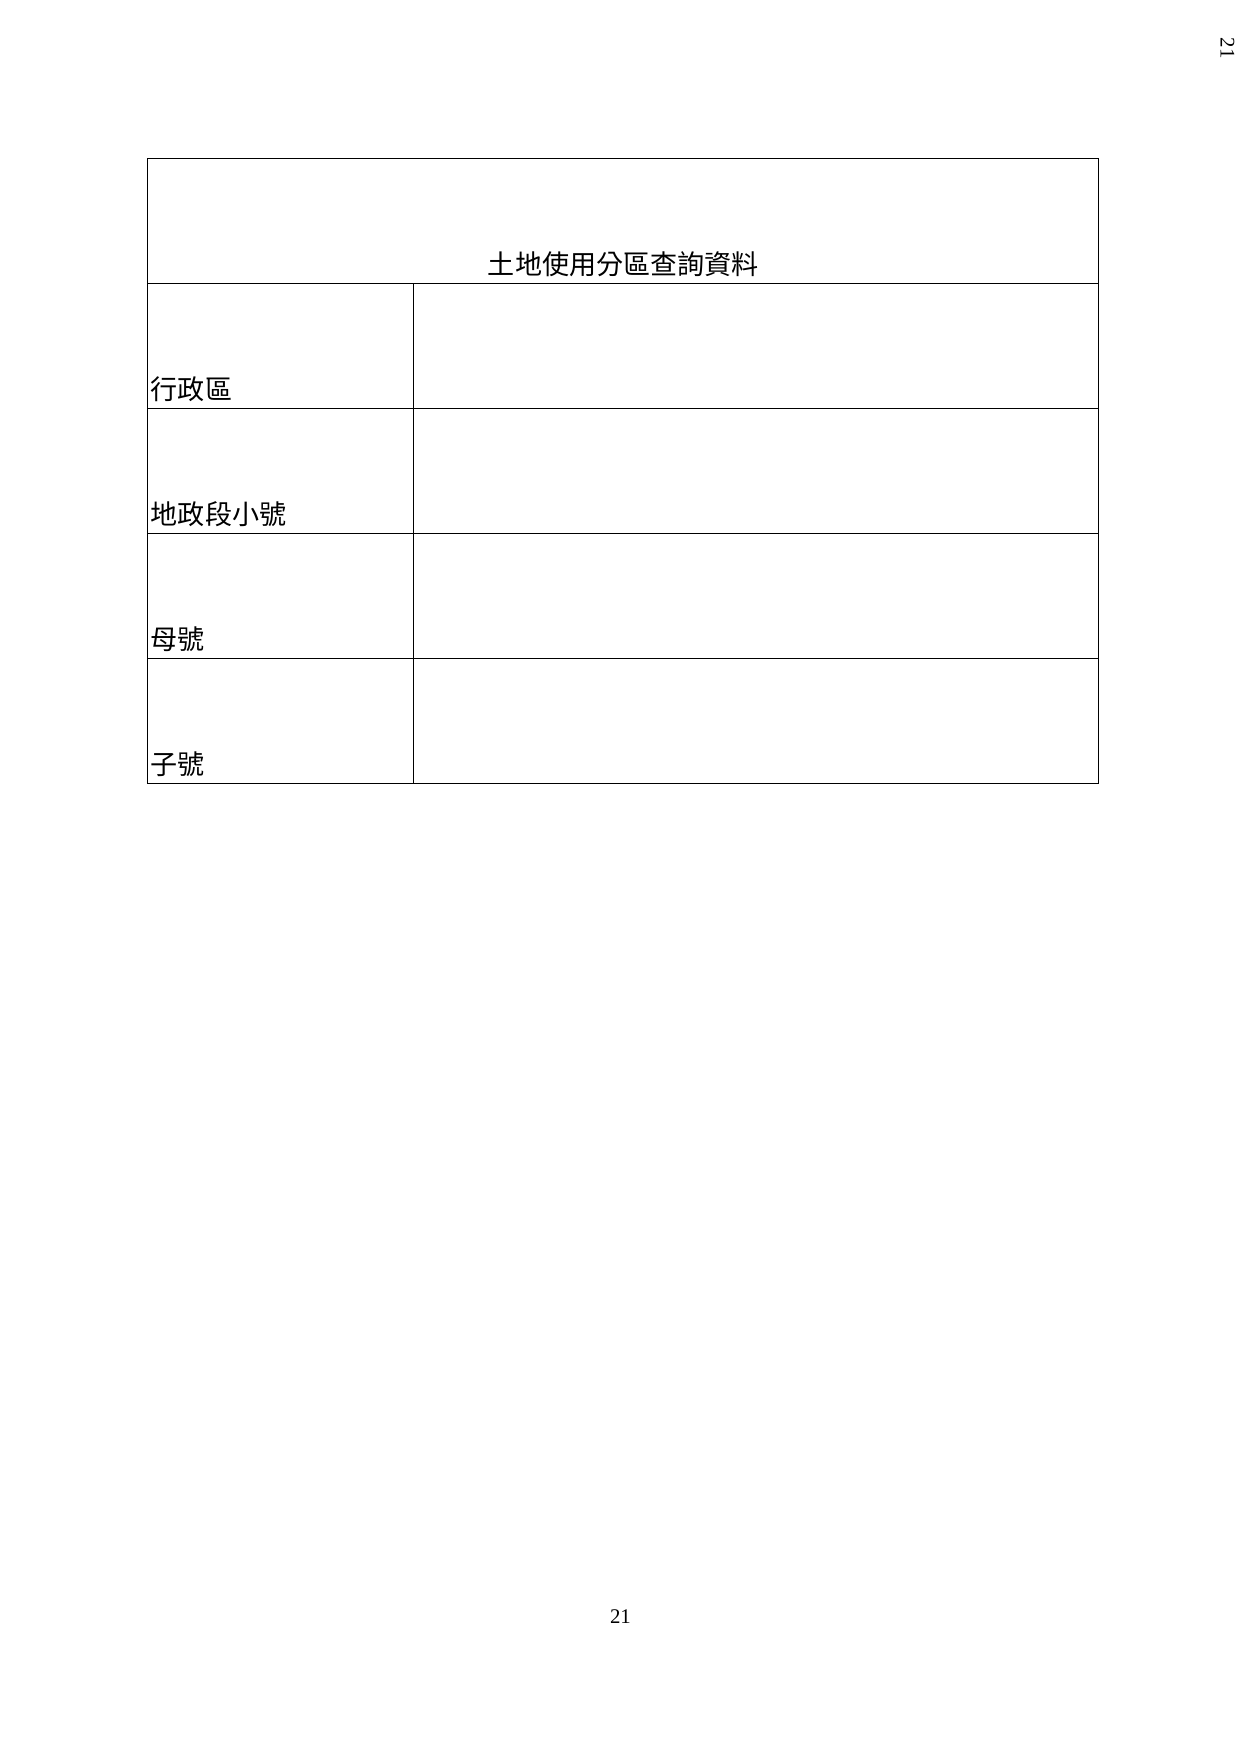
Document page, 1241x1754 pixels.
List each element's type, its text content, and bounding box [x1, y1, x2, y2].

table_cell [414, 284, 1098, 408]
table_cell [414, 659, 1098, 783]
table_cell [414, 534, 1098, 658]
table_cell 子號 [148, 659, 413, 783]
table_cell 土地使用分區查詢資料 [148, 159, 1098, 283]
table_cell 行政區 [148, 284, 413, 408]
table_cell 地政段小號 [148, 409, 413, 533]
table_cell 母號 [148, 534, 413, 658]
table_cell [414, 409, 1098, 533]
